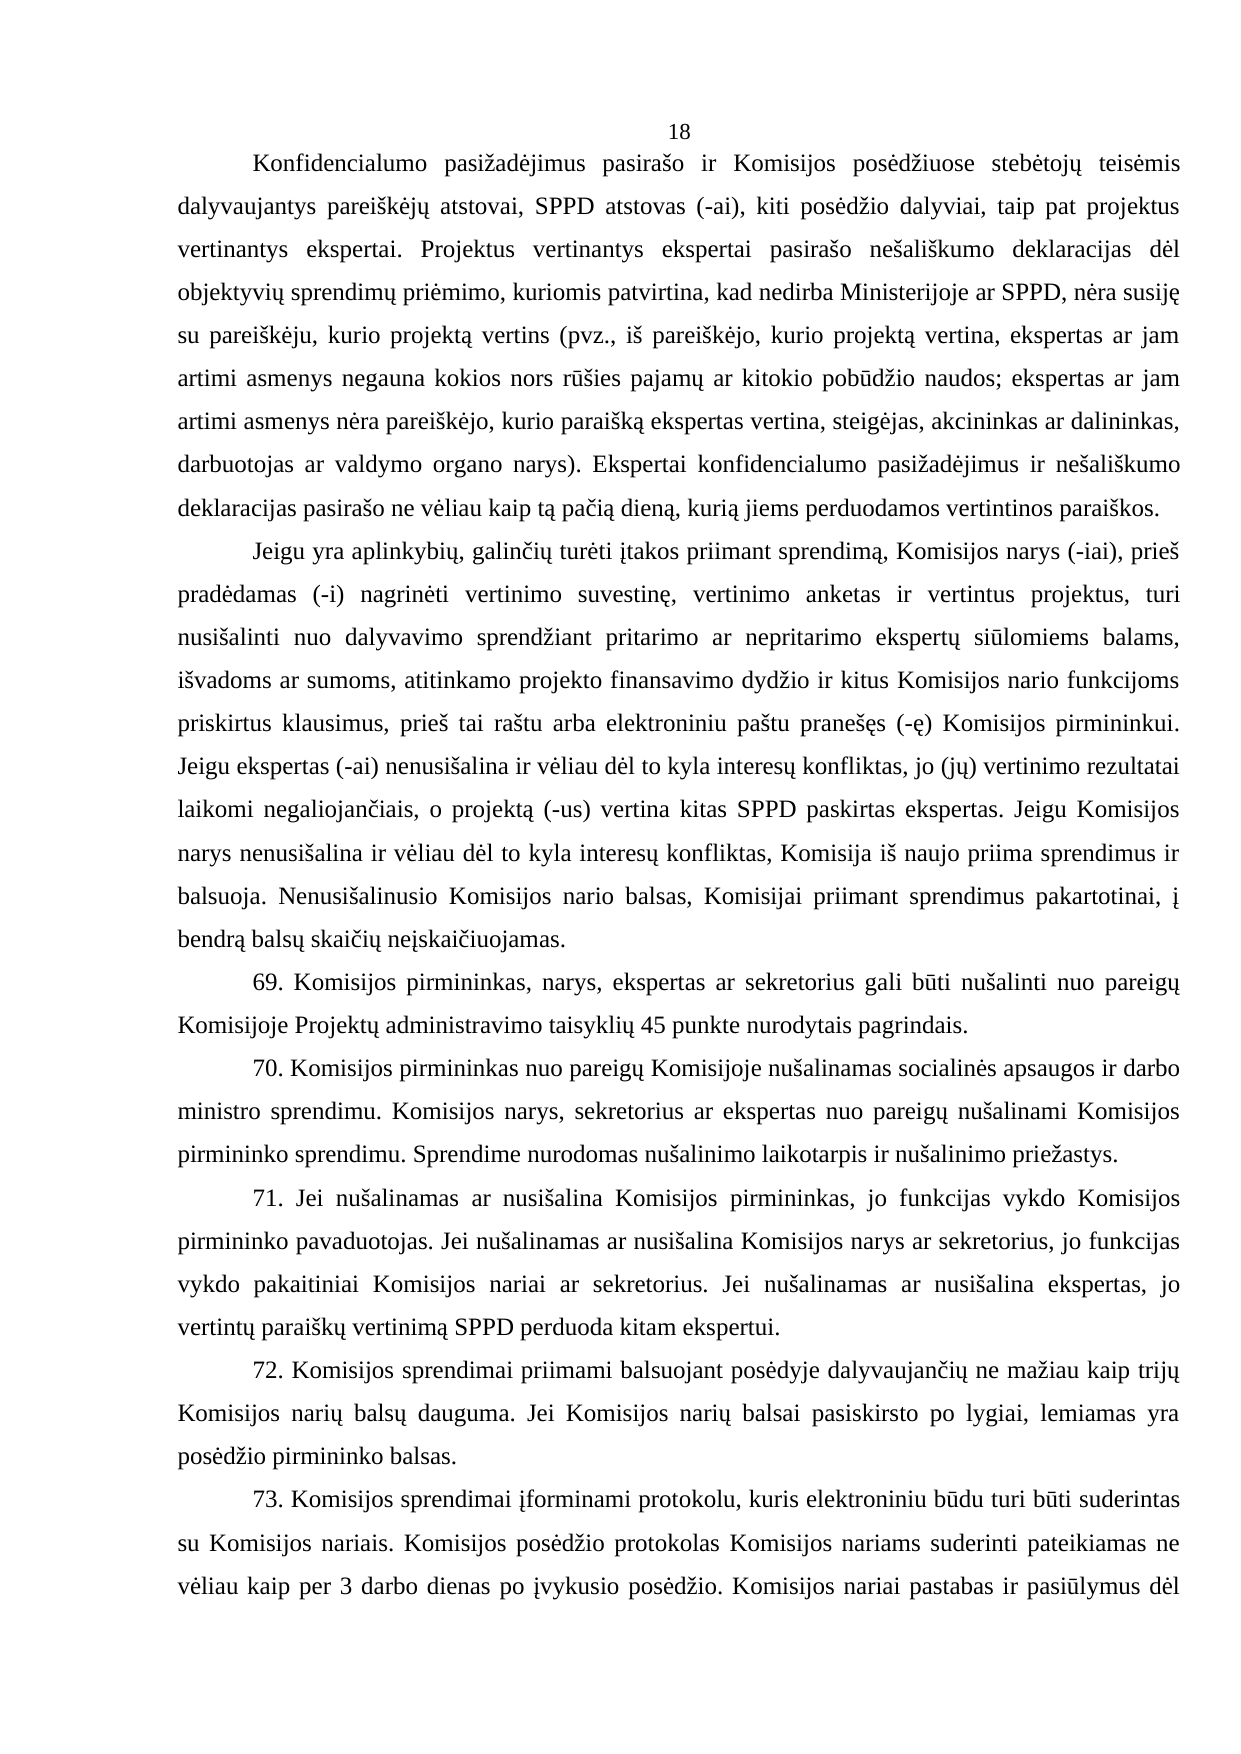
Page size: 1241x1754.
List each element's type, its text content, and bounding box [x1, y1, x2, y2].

text 71. Jei nušalinamas ar nusišalina Komisijos pirmininkas, jo funkcijas vykdo Komisijos pirmininko pavaduotojas. Jei nušalinamas ar nusišalina Komisijos narys ar sekretorius, jo funkcijas vykdo pakaitiniai Komisijos nariai ar sekretorius. Jei nušalinamas ar nusišalina ekspertas, jo vertintų paraiškų vertinimą SPPD perduoda kitam ekspertui. [177, 1183, 1181, 1341]
text 70. Komisijos pirmininkas nuo pareigų Komisijoje nušalinamas socialinės apsaugos ir darbo ministro sprendimu. Komisijos narys, sekretorius ar ekspertas nuo pareigų nušalinami Komisijos pirmininko sprendimu. Sprendime nurodomas nušalinimo laikotarpis ir nušalinimo priežastys. [177, 1053, 1181, 1168]
text 69. Komisijos pirmininkas, narys, ekspertas ar sekretorius gali būti nušalinti nuo pareigų Komisijoje Projektų administravimo taisyklių 45 punkte nurodytais pagrindais. [177, 967, 1181, 1039]
text 72. Komisijos sprendimai priimami balsuojant posėdyje dalyvaujančių ne mažiau kaip trijų Komisijos narių balsų dauguma. Jei Komisijos narių balsai pasiskirsto po lygiai, lemiamas yra posėdžio pirmininko balsas. [177, 1355, 1181, 1470]
text Konfidencialumo pasižadėjimus pasirašo ir Komisijos posėdžiuose stebėtojų teisėmis dalyvaujantys pareiškėjų atstovai, SPPD atstovas (-ai), kiti posėdžio dalyviai, taip pat projektus vertinantys ekspertai. Projektus vertinantys ekspertai pasirašo nešališkumo deklaracijas dėl objektyvių sprendimų priėmimo, kuriomis patvirtina, kad nedirba Ministerijoje ar SPPD, nėra susiję su pareiškėju, kurio projektą vertins (pvz., iš pareiškėjo, kurio projektą vertina, ekspertas ar jam artimi asmenys negauna kokios nors rūšies pajamų ar kitokio pobūdžio naudos; ekspertas ar jam artimi asmenys nėra pareiškėjo, kurio paraišką ekspertas vertina, steigėjas, akcininkas ar dalininkas, darbuotojas ar valdymo organo narys). Ekspertai konfidencialumo pasižadėjimus ir nešališkumo deklaracijas pasirašo ne vėliau kaip tą pačią dieną, kurią jiems perduodamos vertintinos paraiškos. [177, 148, 1181, 521]
text 73. Komisijos sprendimai įforminami protokolu, kuris elektroniniu būdu turi būti suderintas su Komisijos nariais. Komisijos posėdžio protokolas Komisijos nariams suderinti pateikiamas ne vėliau kaip per 3 darbo dienas po įvykusio posėdžio. Komisijos nariai pastabas ir pasiūlymus dėl [177, 1484, 1181, 1599]
text Jeigu yra aplinkybių, galinčių turėti įtakos priimant sprendimą, Komisijos narys (-iai), prieš pradėdamas (-i) nagrinėti vertinimo suvestinę, vertinimo anketas ir vertintus projektus, turi nusišalinti nuo dalyvavimo sprendžiant pritarimo ar nepritarimo ekspertų siūlomiems balams, išvadoms ar sumoms, atitinkamo projekto finansavimo dydžio ir kitus Komisijos nario funkcijoms priskirtus klausimus, prieš tai raštu arba elektroniniu paštu pranešęs (-ę) Komisijos pirmininkui. Jeigu ekspertas (-ai) nenusišalina ir vėliau dėl to kyla interesų konfliktas, jo (jų) vertinimo rezultatai laikomi negaliojančiais, o projektą (-us) vertina kitas SPPD paskirtas ekspertas. Jeigu Komisijos narys nenusišalina ir vėliau dėl to kyla interesų konfliktas, Komisija iš naujo priima sprendimus ir balsuoja. Nenusišalinusio Komisijos nario balsas, Komisijai priimant sprendimus pakartotinai, į bendrą balsų skaičių neįskaičiuojamas. [177, 536, 1181, 953]
